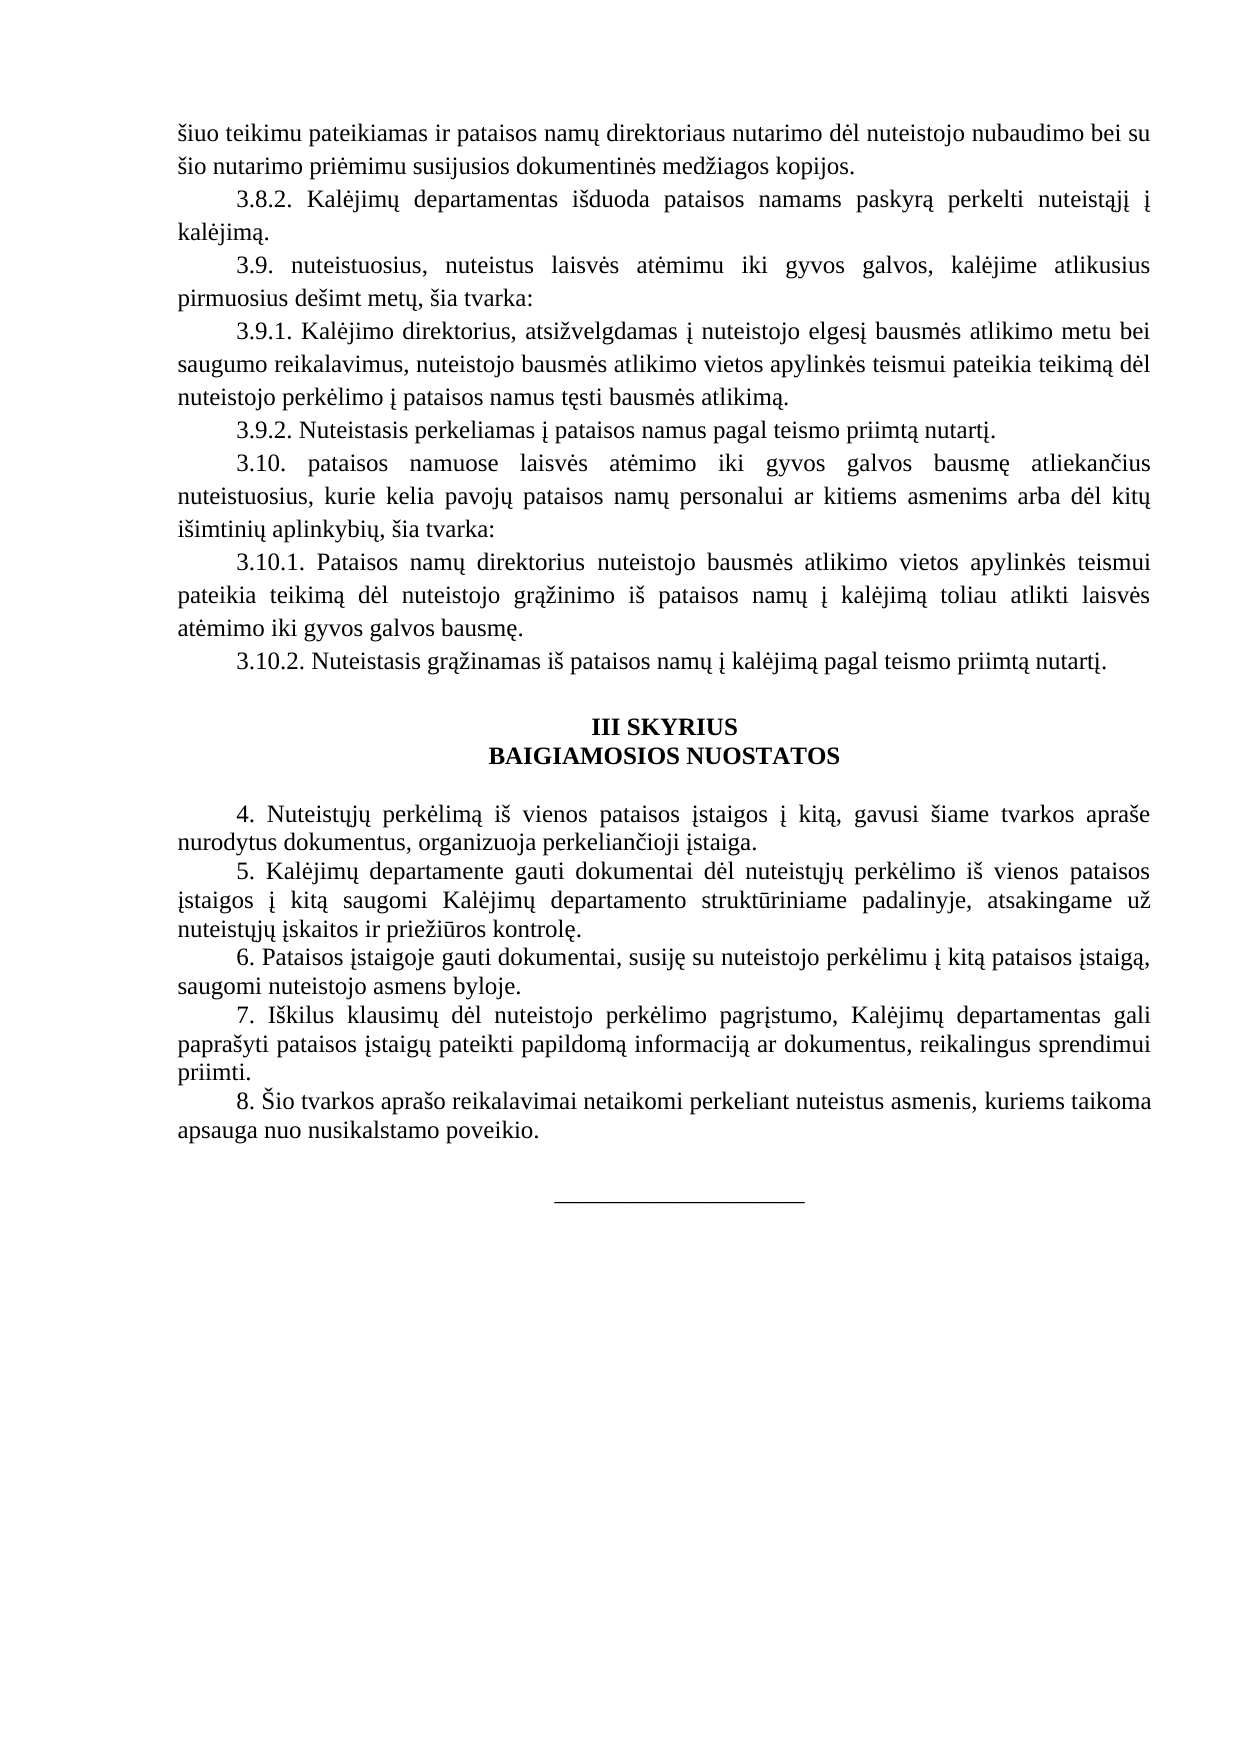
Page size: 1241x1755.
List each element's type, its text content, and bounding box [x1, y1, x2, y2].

text BAIGIAMOSIOS NUOSTATOS [177, 741, 1152, 770]
text 3.9.2. Nuteistasis perkeliamas į pataisos namus pagal teismo priimtą nutartį. [177, 415, 1152, 444]
text 3.10. pataisos namuose laisvės atėmimo iki gyvos galvos bausmę atliekančius nuteistuosius, kurie kelia pavojų pataisos namų personalui ar kitiems asmenims arba dėl kitų išimtinių aplinkybių, šia tvarka: [177, 448, 1152, 543]
text šiuo teikimu pateikiamas ir pataisos namų direktoriaus nutarimo dėl nuteistojo nubaudimo bei su šio nutarimo priėmimu susijusios dokumentinės medžiagos kopijos. [177, 118, 1152, 180]
text 3.10.2. Nuteistasis grąžinamas iš pataisos namų į kalėjimą pagal teismo priimtą nutartį. [177, 646, 1152, 675]
text 3.9.1. Kalėjimo direktorius, atsižvelgdamas į nuteistojo elgesį bausmės atlikimo metu bei saugumo reikalavimus, nuteistojo bausmės atlikimo vietos apylinkės teismui pateikia teikimą dėl nuteistojo perkėlimo į pataisos namus tęsti bausmės atlikimą. [177, 316, 1152, 411]
text 4. Nuteistųjų perkėlimą iš vienos pataisos įstaigos į kitą, gavusi šiame tvarkos apraše nurodytus dokumentus, organizuoja perkeliančioji įstaiga. [177, 799, 1152, 856]
text 3.9. nuteistuosius, nuteistus laisvės atėmimu iki gyvos galvos, kalėjime atlikusius pirmuosius dešimt metų, šia tvarka: [177, 250, 1152, 312]
text 5. Kalėjimų departamente gauti dokumentai dėl nuteistųjų perkėlimo iš vienos pataisos įstaigos į kitą saugomi Kalėjimų departamento struktūriniame padalinyje, atsakingame už nuteistųjų įskaitos ir priežiūros kontrolę. [177, 856, 1152, 942]
text ____________________ [177, 1177, 1152, 1206]
text 3.10.1. Pataisos namų direktorius nuteistojo bausmės atlikimo vietos apylinkės teismui pateikia teikimą dėl nuteistojo grąžinimo iš pataisos namų į kalėjimą toliau atlikti laisvės atėmimo iki gyvos galvos bausmę. [177, 547, 1152, 642]
text 7. Iškilus klausimų dėl nuteistojo perkėlimo pagrįstumo, Kalėjimų departamentas gali paprašyti pataisos įstaigų pateikti papildomą informaciją ar dokumentus, reikalingus sprendimui priimti. [177, 1000, 1152, 1086]
text 6. Pataisos įstaigoje gauti dokumentai, susiję su nuteistojo perkėlimu į kitą pataisos įstaigą, saugomi nuteistojo asmens byloje. [177, 942, 1152, 1000]
text 3.8.2. Kalėjimų departamentas išduoda pataisos namams paskyrą perkelti nuteistąjį į kalėjimą. [177, 184, 1152, 246]
text III SKYRIUS [177, 712, 1152, 741]
text 8. Šio tvarkos aprašo reikalavimai netaikomi perkeliant nuteistus asmenis, kuriems taikoma apsauga nuo nusikalstamo poveikio. [177, 1086, 1152, 1144]
